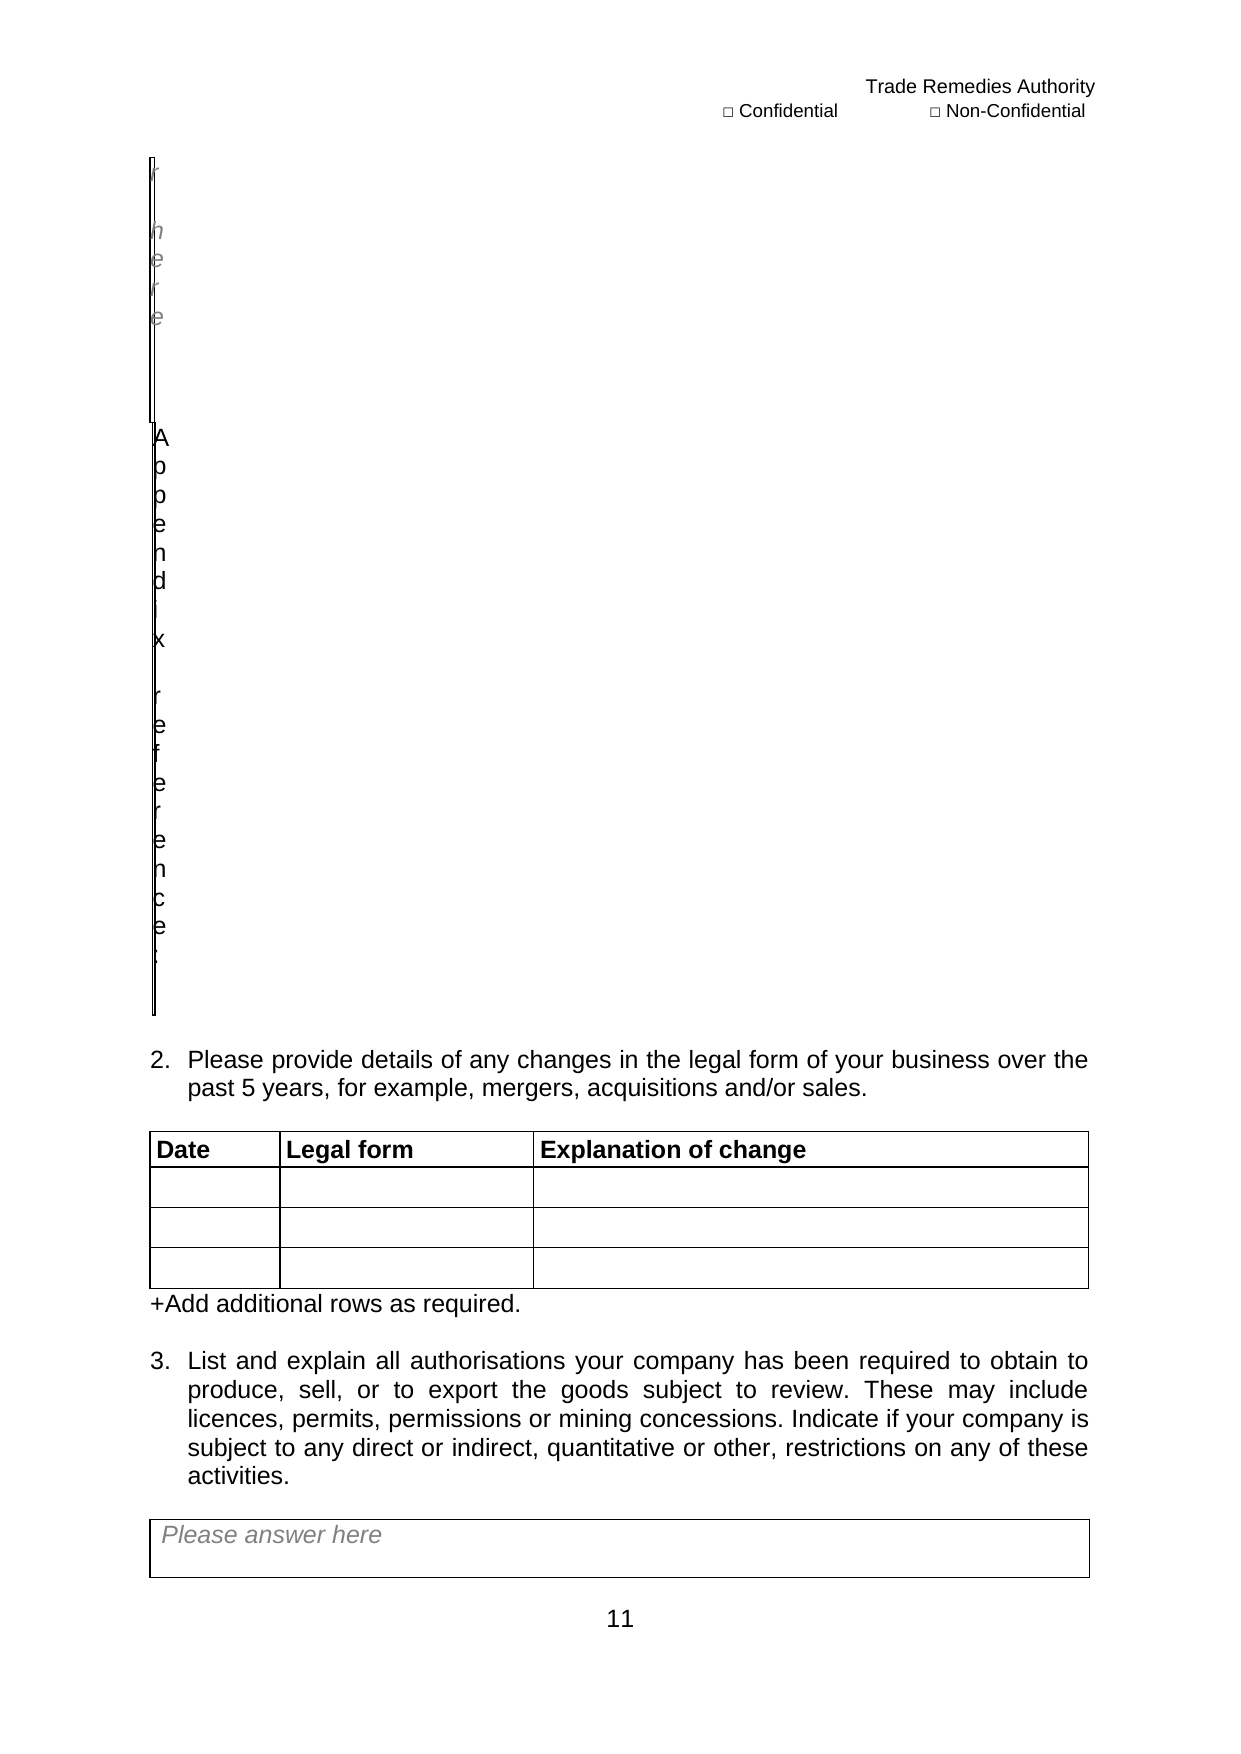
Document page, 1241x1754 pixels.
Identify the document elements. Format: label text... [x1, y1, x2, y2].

table_header Date [151, 1132, 279, 1166]
table_cell [281, 1248, 533, 1288]
table_cell [534, 1248, 1088, 1288]
table_cell [151, 1168, 279, 1207]
list List and explain all authorisations your company has been required to obtain to produce, sell, or to export the goods subject to review. These may include licences, permits, permissions or mining concessions. Indicate if your company is subject to any direct or indirect, quantitative or other, restrictions on any of these activities. [150, 1346, 1090, 1490]
table_cell [534, 1168, 1088, 1207]
table_header Legal form [281, 1132, 533, 1166]
list Please provide details of any changes in the legal form of your business over the past 5 years, for example, mergers, acquisitions and/or sales. [150, 1044, 1090, 1102]
table_cell [151, 1248, 279, 1288]
table_cell [281, 1168, 533, 1207]
table_cell [534, 1208, 1088, 1247]
text +Add additional rows as required. [150, 1289, 1090, 1317]
table_cell [151, 1208, 279, 1247]
table_header Explanation of change [534, 1132, 1088, 1166]
table_cell [281, 1208, 533, 1247]
table_header Please answer here [151, 1520, 1089, 1577]
